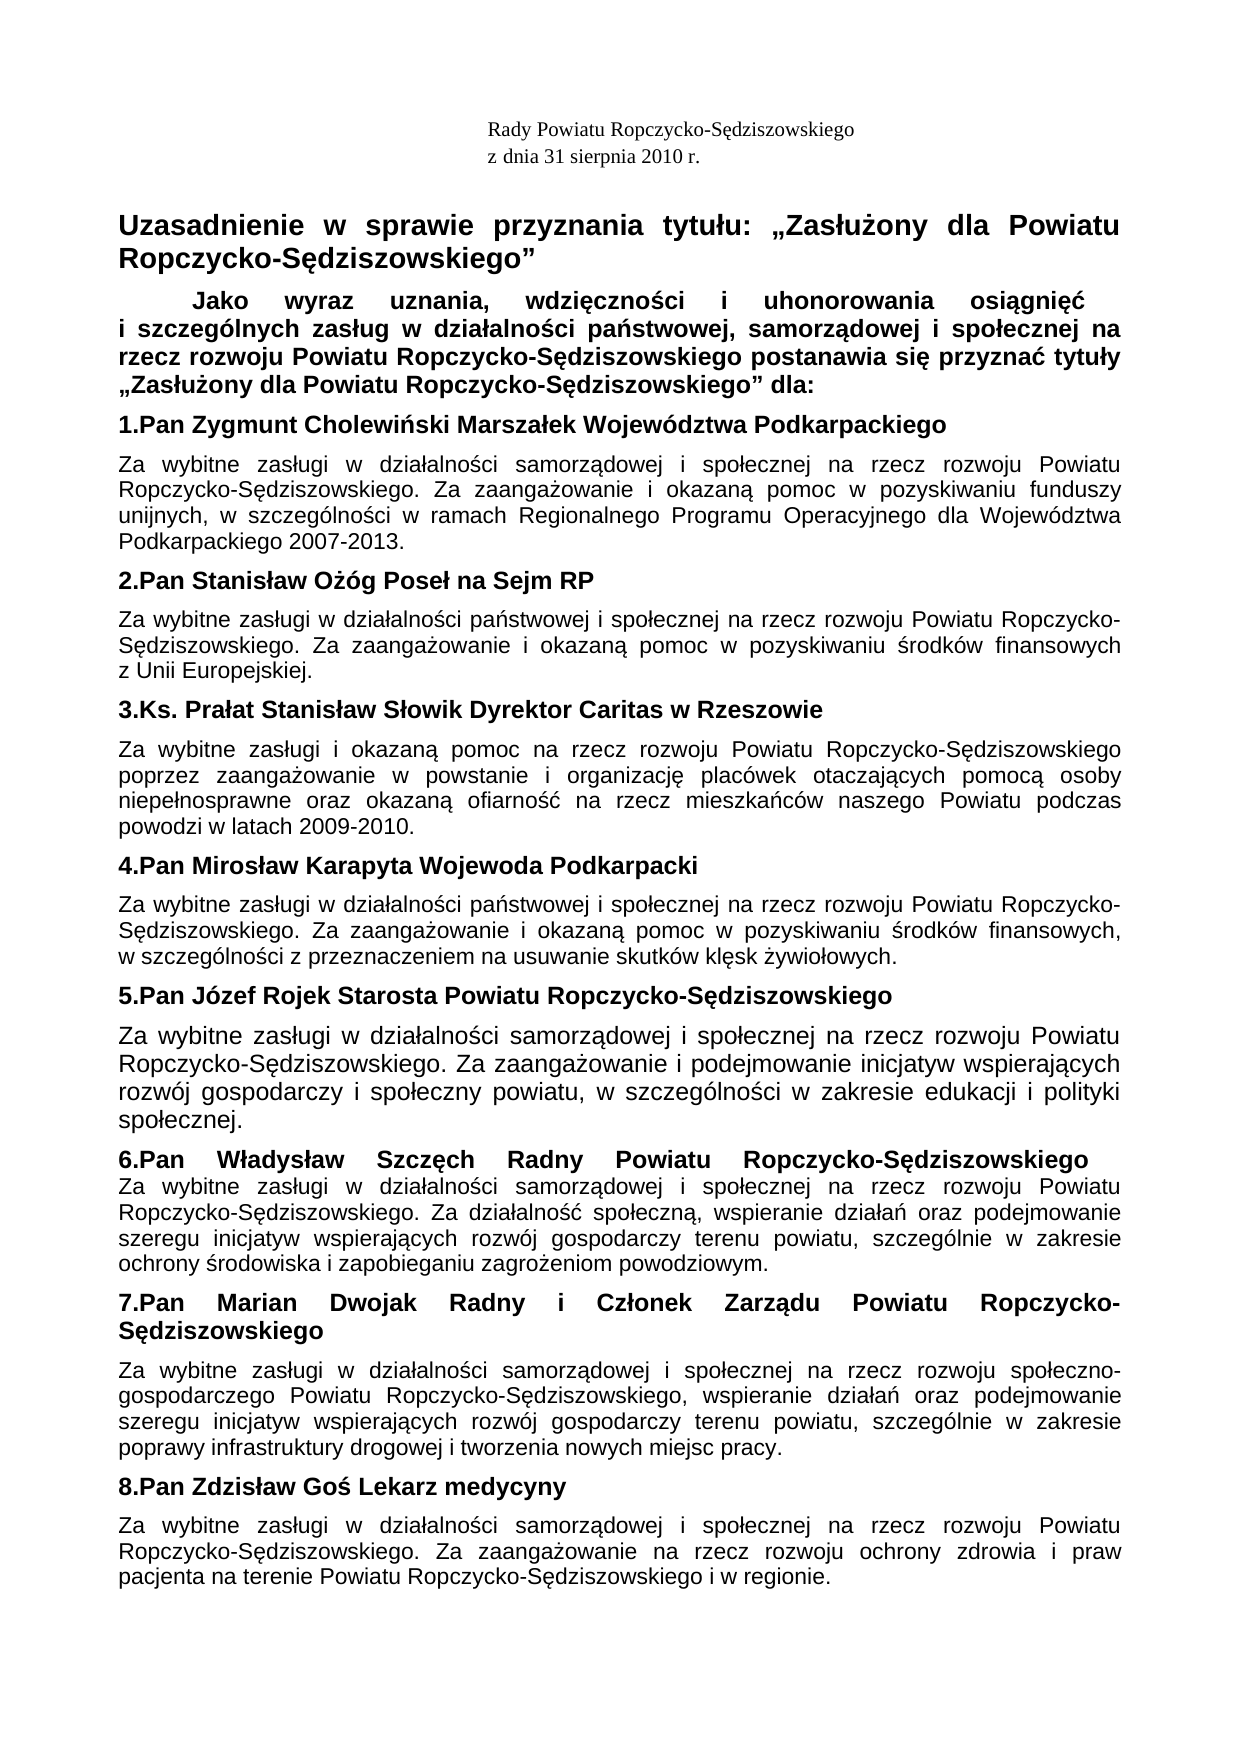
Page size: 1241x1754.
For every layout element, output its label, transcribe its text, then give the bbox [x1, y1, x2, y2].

text 8.Pan Zdzisław Goś Lekarz medycyny [118, 1472, 1122, 1500]
text z dnia 31 sierpnia 2010 r. [118, 141, 1122, 169]
text Rady Powiatu Ropczycko-Sędziszowskiego [118, 118, 1122, 141]
text Za wybitne zasługi w działalności samorządowej i społecznej na rzecz rozwoju społeczno-gospodarczego Powiatu Ropczycko-Sędziszowskiego, wspieranie działań oraz podejmowanie szeregu inicjatyw wspierających rozwój gospodarczy terenu powiatu, szczególnie w zakresie poprawy infrastruktury drogowej i tworzenia nowych miejsc pracy. [118, 1357, 1122, 1460]
text Za wybitne zasługi w działalności samorządowej i społecznej na rzecz rozwoju Powiatu Ropczycko-Sędziszowskiego. Za zaangażowanie i okazaną pomoc w pozyskiwaniu funduszy unijnych, w szczególności w ramach Regionalnego Programu Operacyjnego dla Województwa Podkarpackiego 2007-2013. [118, 451, 1122, 554]
text Za wybitne zasługi i okazaną pomoc na rzecz rozwoju Powiatu Ropczycko-Sędziszowskiego poprzez zaangażowanie w powstanie i organizację placówek otaczających pomocą osoby niepełnosprawne oraz okazaną ofiarność na rzecz mieszkańców naszego Powiatu podczas powodzi w latach 2009-2010. [118, 737, 1122, 839]
text Za wybitne zasługi w działalności samorządowej i społecznej na rzecz rozwoju Powiatu Ropczycko-Sędziszowskiego. Za zaangażowanie i podejmowanie inicjatyw wspierających rozwój gospodarczy i społeczny powiatu, w szczególności w zakresie edukacji i polityki społecznej. [118, 1022, 1122, 1133]
text 2.Pan Stanisław Ożóg Poseł na Sejm RP [118, 566, 1122, 594]
text Za wybitne zasługi w działalności państwowej i społecznej na rzecz rozwoju Powiatu Ropczycko-Sędziszowskiego. Za zaangażowanie i okazaną pomoc w pozyskiwaniu środków finansowych, w szczególności z przeznaczeniem na usuwanie skutków klęsk żywiołowych. [118, 892, 1122, 969]
text 1.Pan Zygmunt Cholewiński Marszałek Województwa Podkarpackiego [118, 411, 1122, 439]
text Za wybitne zasługi w działalności samorządowej i społecznej na rzecz rozwoju Powiatu Ropczycko-Sędziszowskiego. Za zaangażowanie na rzecz rozwoju ochrony zdrowia i praw pacjenta na terenie Powiatu Ropczycko-Sędziszowskiego i w regionie. [118, 1513, 1122, 1589]
text 4.Pan Mirosław Karapyta Wojewoda Podkarpacki [118, 852, 1122, 879]
text 6.Pan Władysław Szczęch Radny Powiatu Ropczycko-Sędziszowskiego Za wybitne zasługi w działalności samorządowej i społecznej na rzecz rozwoju Powiatu Ropczycko-Sędziszowskiego. Za działalność społeczną, wspieranie działań oraz podejmowanie szeregu inicjatyw wspierających rozwój gospodarczy terenu powiatu, szczególnie w zakresie ochrony środowiska i zapobieganiu zagrożeniom powodziowym. [118, 1146, 1122, 1276]
text 3.Ks. Prałat Stanisław Słowik Dyrektor Caritas w Rzeszowie [118, 696, 1122, 724]
text 5.Pan Józef Rojek Starosta Powiatu Ropczycko-Sędziszowskiego [118, 981, 1122, 1009]
text Jako wyraz uznania, wdzięczności i uhonorowania osiągnięć i szczególnych zasług w działalności państwowej, samorządowej i społecznej na rzecz rozwoju Powiatu Ropczycko-Sędziszowskiego postanawia się przyznać tytuły „Zasłużony dla Powiatu Ropczycko-Sędziszowskiego” dla: [118, 287, 1122, 398]
text 7.Pan Marian Dwojak Radny i Członek Zarządu Powiatu Ropczycko-Sędziszowskiego [118, 1289, 1122, 1345]
text Uzasadnienie w sprawie przyznania tytułu: „Zasłużony dla Powiatu Ropczycko-Sędziszowskiego” [118, 209, 1122, 274]
text Za wybitne zasługi w działalności państwowej i społecznej na rzecz rozwoju Powiatu Ropczycko-Sędziszowskiego. Za zaangażowanie i okazaną pomoc w pozyskiwaniu środków finansowych z Unii Europejskiej. [118, 607, 1122, 684]
